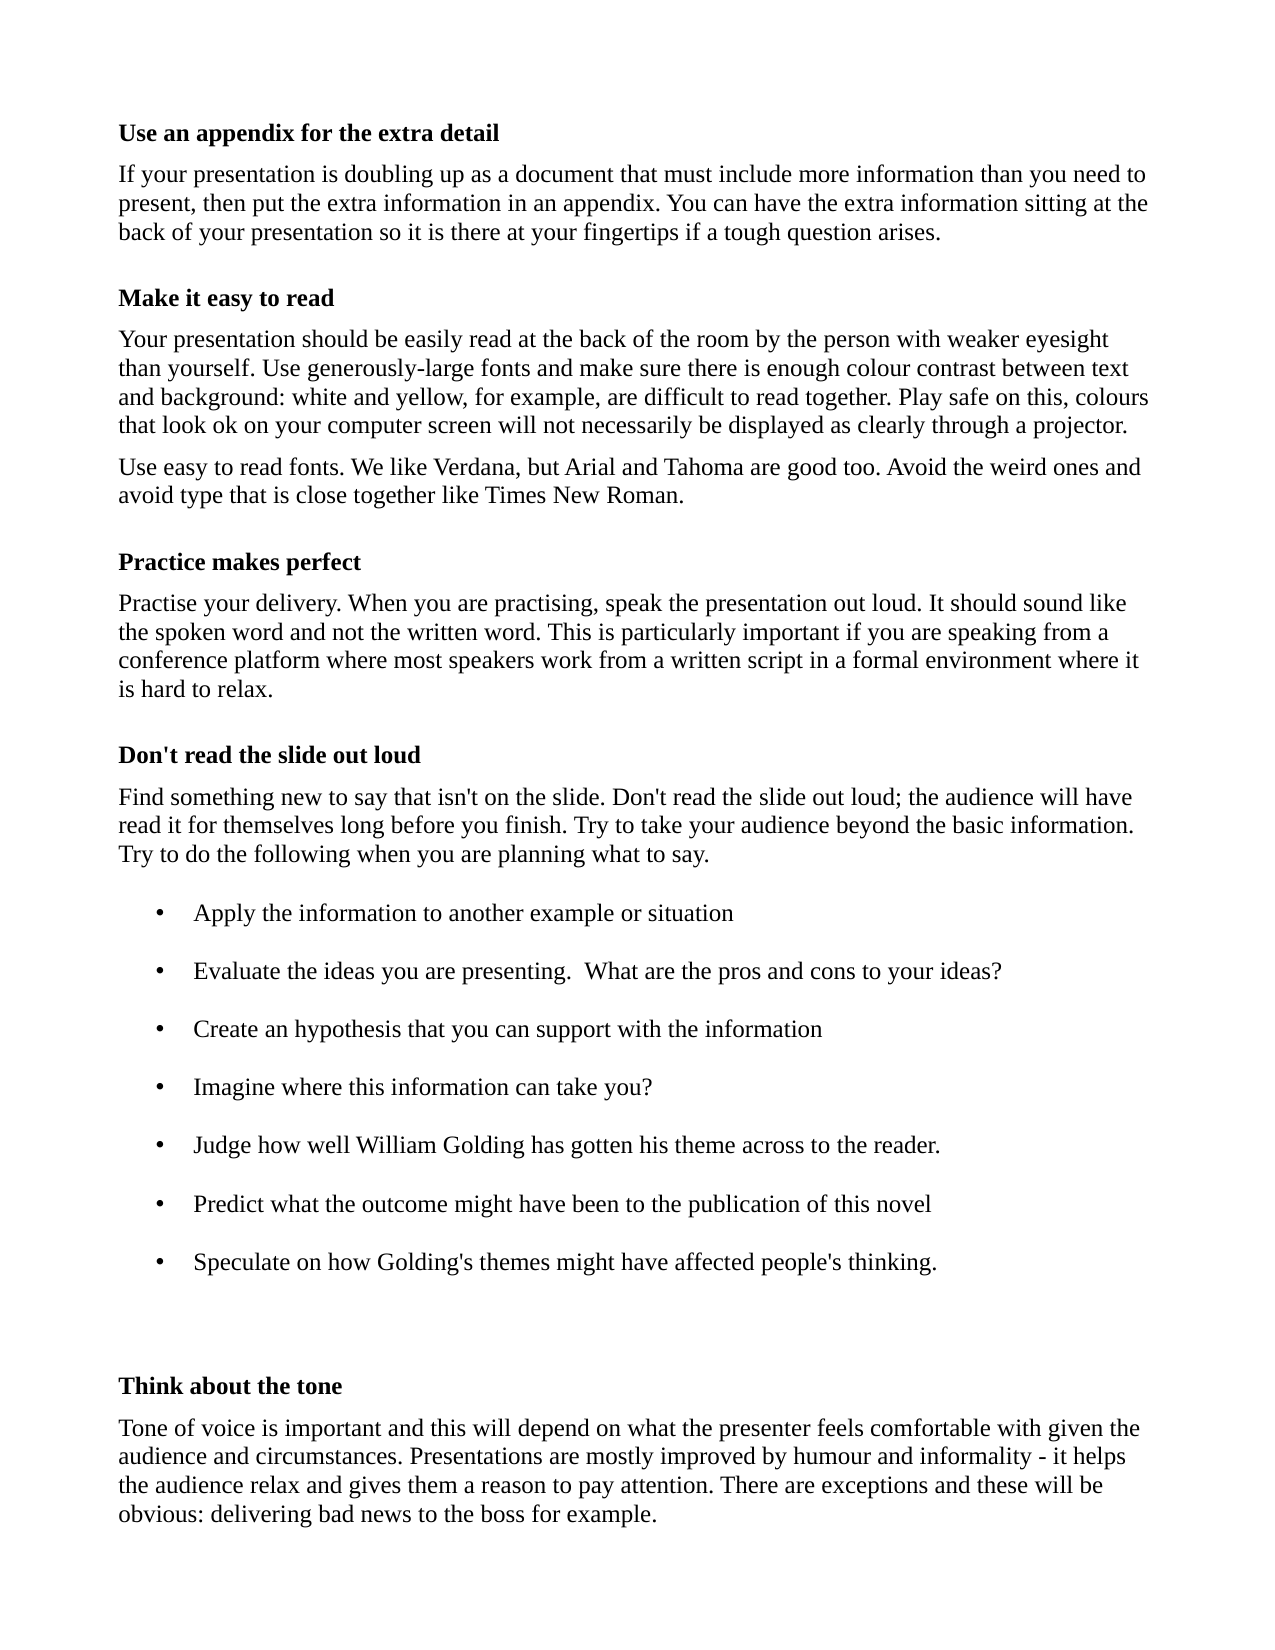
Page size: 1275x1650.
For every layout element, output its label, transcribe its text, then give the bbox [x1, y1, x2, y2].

list Judge how well William Golding has gotten his theme across to the reader. [156, 1131, 1157, 1159]
text Find something new to say that isn't on the slide. Don't read the slide out loud; the audience will have read it for themselves long before you finish. Try to take your audience beyond the basic information. Try to do the following when you are planning what to say. [118, 782, 1157, 868]
list Speculate on how Golding's themes might have affected people's thinking. [156, 1247, 1157, 1276]
list Imagine where this information can take you? [156, 1072, 1157, 1101]
text Practise your delivery. When you are practising, speak the presentation out loud. It should sound like the spoken word and not the written word. This is particularly important if you are speaking from a conference platform where most speakers work from a written script in a formal environment where it is hard to relax. [118, 588, 1157, 703]
subtitle Think about the tone [118, 1371, 1157, 1400]
list Create an hypothesis that you can support with the information [156, 1014, 1157, 1043]
subtitle Use an appendix for the extra detail [118, 118, 1157, 147]
list Apply the information to another example or situation [156, 898, 1157, 926]
subtitle Make it easy to read [118, 283, 1157, 312]
text Use easy to read fonts. We like Verdana, but Arial and Tahoma are good too. Avoid the weird ones and avoid type that is close together like Times New Roman. [118, 452, 1157, 509]
text Your presentation should be easily read at the back of the room by the person with weaker eyesight than yourself. Use generously-large fonts and make sure there is enough colour contrast between text and background: white and yellow, for example, are difficult to read together. Play safe on this, colours that look ok on your computer screen will not necessarily be displayed as clearly through a projector. [118, 324, 1157, 439]
list Evaluate the ideas you are presenting. What are the pros and cons to your ideas? [156, 956, 1157, 984]
list Predict what the outcome might have been to the publication of this novel [156, 1189, 1157, 1217]
text If your presentation is doubling up as a document that must include more information than you need to present, then put the extra information in an appendix. You can have the extra information sitting at the back of your presentation so it is there at your fingertips if a tough question arises. [118, 159, 1157, 246]
text Tone of voice is important and this will depend on what the presenter feels comfortable with given the audience and circumstances. Presentations are mostly improved by humour and informality - it helps the audience relax and gives them a reason to pay attention. There are exceptions and these will be obvious: delivering bad news to the boss for example. [118, 1413, 1157, 1528]
subtitle Don't read the slide out loud [118, 741, 1157, 769]
subtitle Practice makes perfect [118, 547, 1157, 576]
